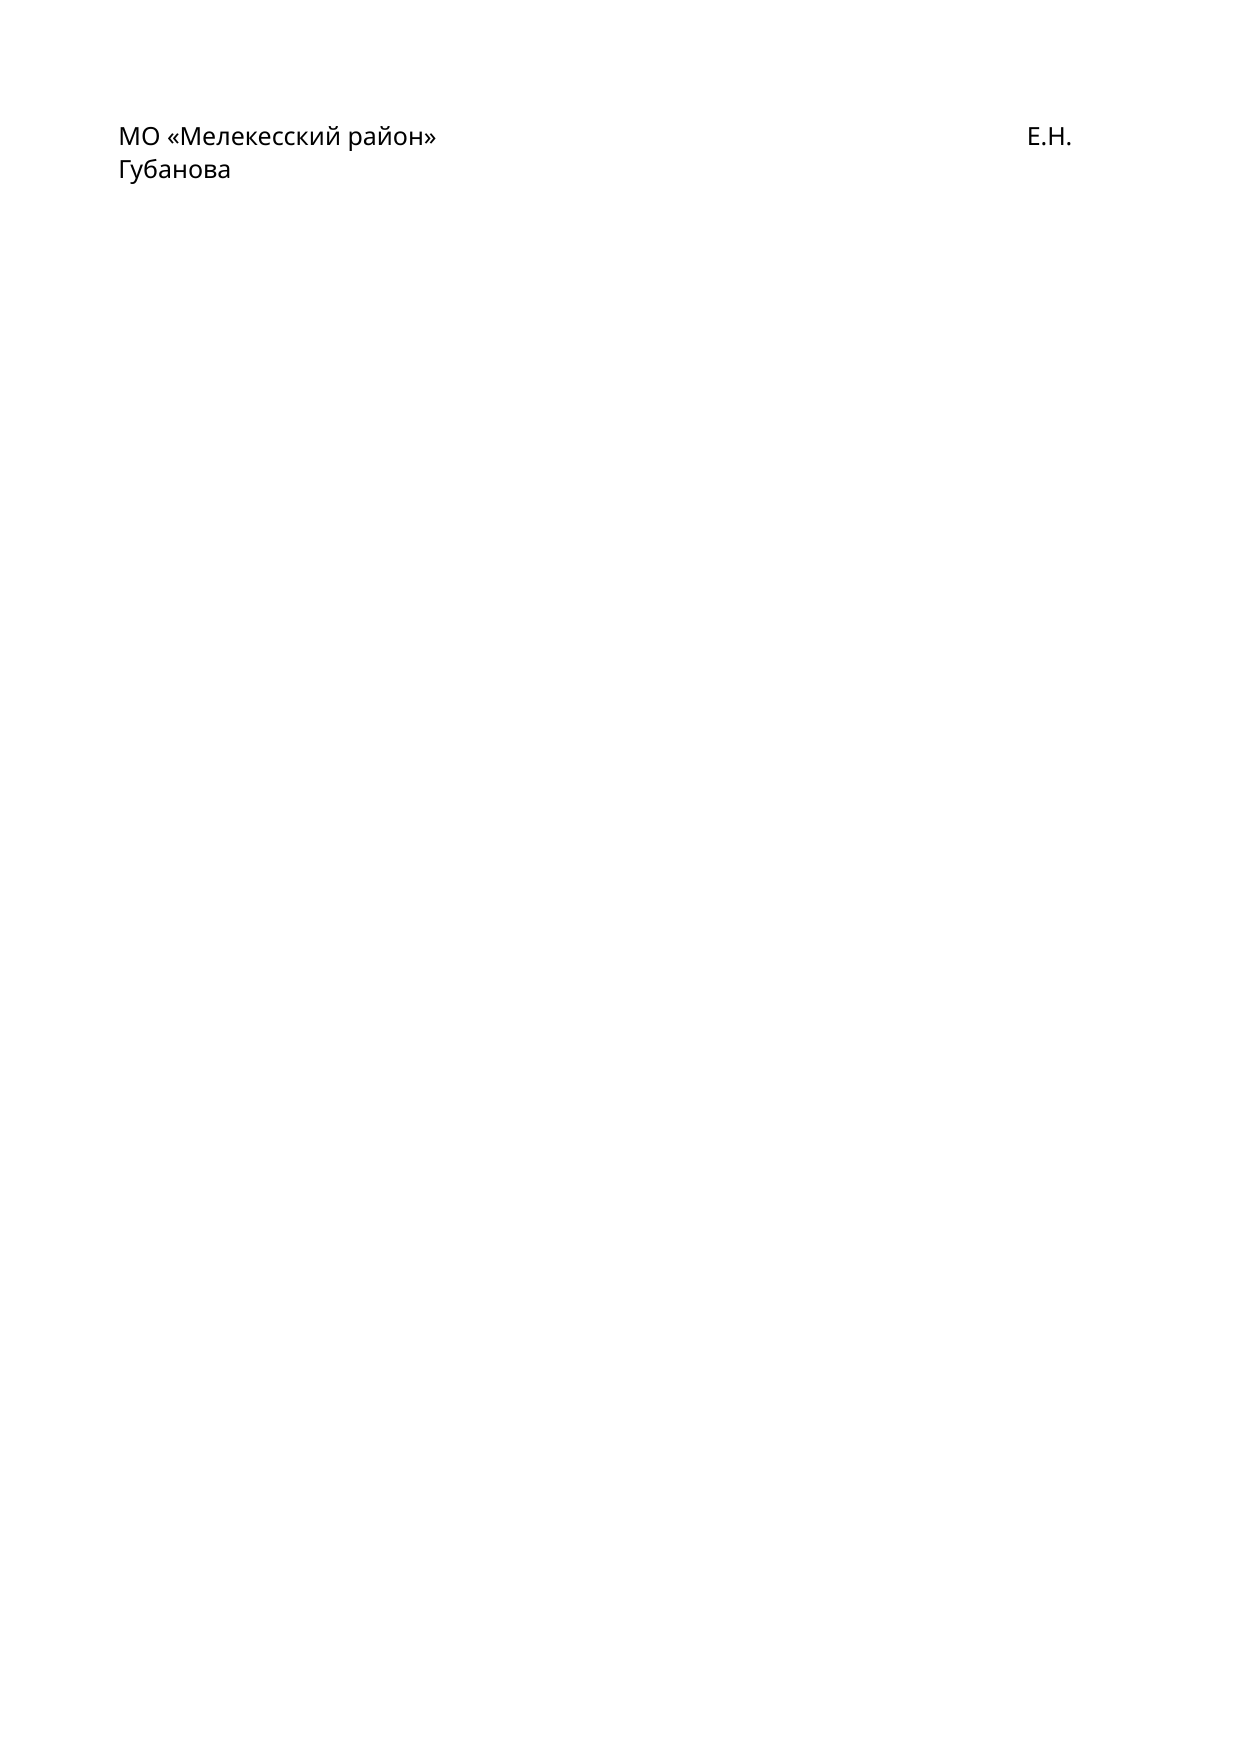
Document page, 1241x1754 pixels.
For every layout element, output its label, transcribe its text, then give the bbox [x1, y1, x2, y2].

text МО «Мелекесский район» Е.Н. Губанова [118, 118, 1122, 186]
